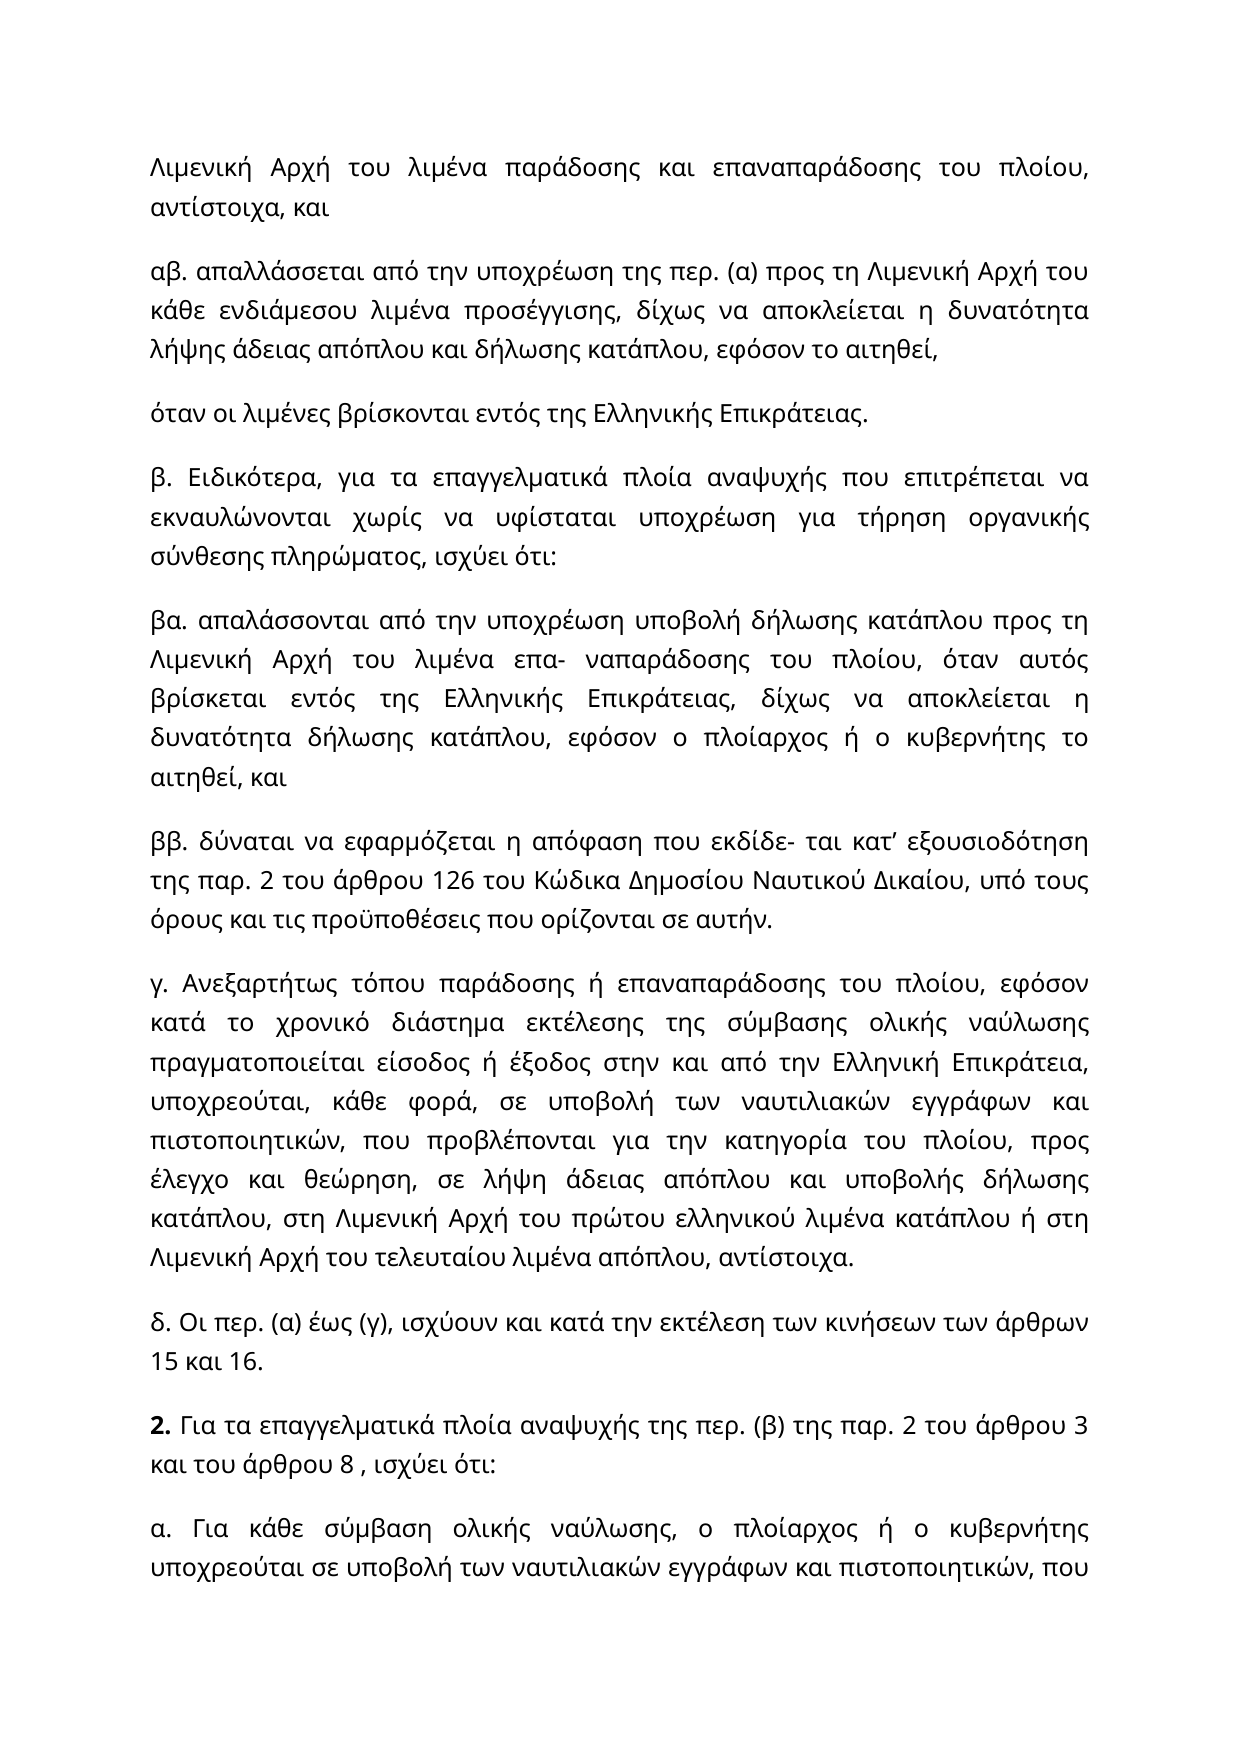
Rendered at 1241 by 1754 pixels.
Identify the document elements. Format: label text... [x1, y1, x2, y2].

text γ. Ανεξαρτήτως τόπου παράδοσης ή επαναπαράδοσης του πλοίου, εφόσον κατά το χρονικό διάστημα εκτέλεσης της σύμβασης ολικής ναύλωσης πραγματοποιείται είσοδος ή έξοδος στην και από την Ελληνική Επικράτεια, υποχρεούται, κάθε φορά, σε υποβολή των ναυτιλιακών εγγράφων και πιστοποιητικών, που προβλέπονται για την κατηγορία του πλοίου, προς έλεγχο και θεώρηση, σε λήψη άδειας απόπλου και υποβολής δήλωσης κατάπλου, στη Λιμενική Αρχή του πρώτου ελληνικού λιμένα κατάπλου ή στη Λιμενική Αρχή του τελευταίου λιμένα απόπλου, αντίστοιχα. [150, 966, 1090, 1274]
text β. Ειδικότερα, για τα επαγγελματικά πλοία αναψυχής που επιτρέπεται να εκναυλώνονται χωρίς να υφίσταται υποχρέωση για τήρηση οργανικής σύνθεσης πληρώματος, ισχύει ότι: [150, 460, 1090, 572]
text βα. απαλάσσονται από την υποχρέωση υποβολή δήλωσης κατάπλου προς τη Λιμενική Αρχή του λιμένα επα- ναπαράδοσης του πλοίου, όταν αυτός βρίσκεται εντός της Ελληνικής Επικράτειας, δίχως να αποκλείεται η δυνατότητα δήλωσης κατάπλου, εφόσον ο πλοίαρχος ή ο κυβερνήτης το αιτηθεί, και [150, 602, 1090, 793]
text 2. Για τα επαγγελματικά πλοία αναψυχής της περ. (β) της παρ. 2 του άρθρου 3 και του άρθρου 8 , ισχύει ότι: [150, 1407, 1090, 1481]
text δ. Οι περ. (α) έως (γ), ισχύουν και κατά την εκτέλεση των κινήσεων των άρθρων 15 και 16. [150, 1304, 1090, 1377]
text αβ. απαλλάσσεται από την υποχρέωση της περ. (α) προς τη Λιμενική Αρχή του κάθε ενδιάμεσου λιμένα προσέγγισης, δίχως να αποκλείεται η δυνατότητα λήψης άδειας απόπλου και δήλωσης κατάπλου, εφόσον το αιτηθεί, [150, 253, 1090, 366]
text α. Για κάθε σύμβαση ολικής ναύλωσης, ο πλοίαρχος ή ο κυβερνήτης υποχρεούται σε υποβολή των ναυτιλιακών εγγράφων και πιστοποιητικών, που [150, 1511, 1090, 1584]
text ββ. δύναται να εφαρμόζεται η απόφαση που εκδίδε- ται κατ’ εξουσιοδότηση της παρ. 2 του άρθρου 126 του Κώδικα Δημοσίου Ναυτικού Δικαίου, υπό τους όρους και τις προϋποθέσεις που ορίζονται σε αυτήν. [150, 823, 1090, 936]
text Λιμενική Αρχή του λιμένα παράδοσης και επαναπαράδοσης του πλοίου, αντίστοιχα, και [150, 150, 1090, 223]
text όταν οι λιμένες βρίσκονται εντός της Ελληνικής Επικράτειας. [150, 396, 1090, 430]
